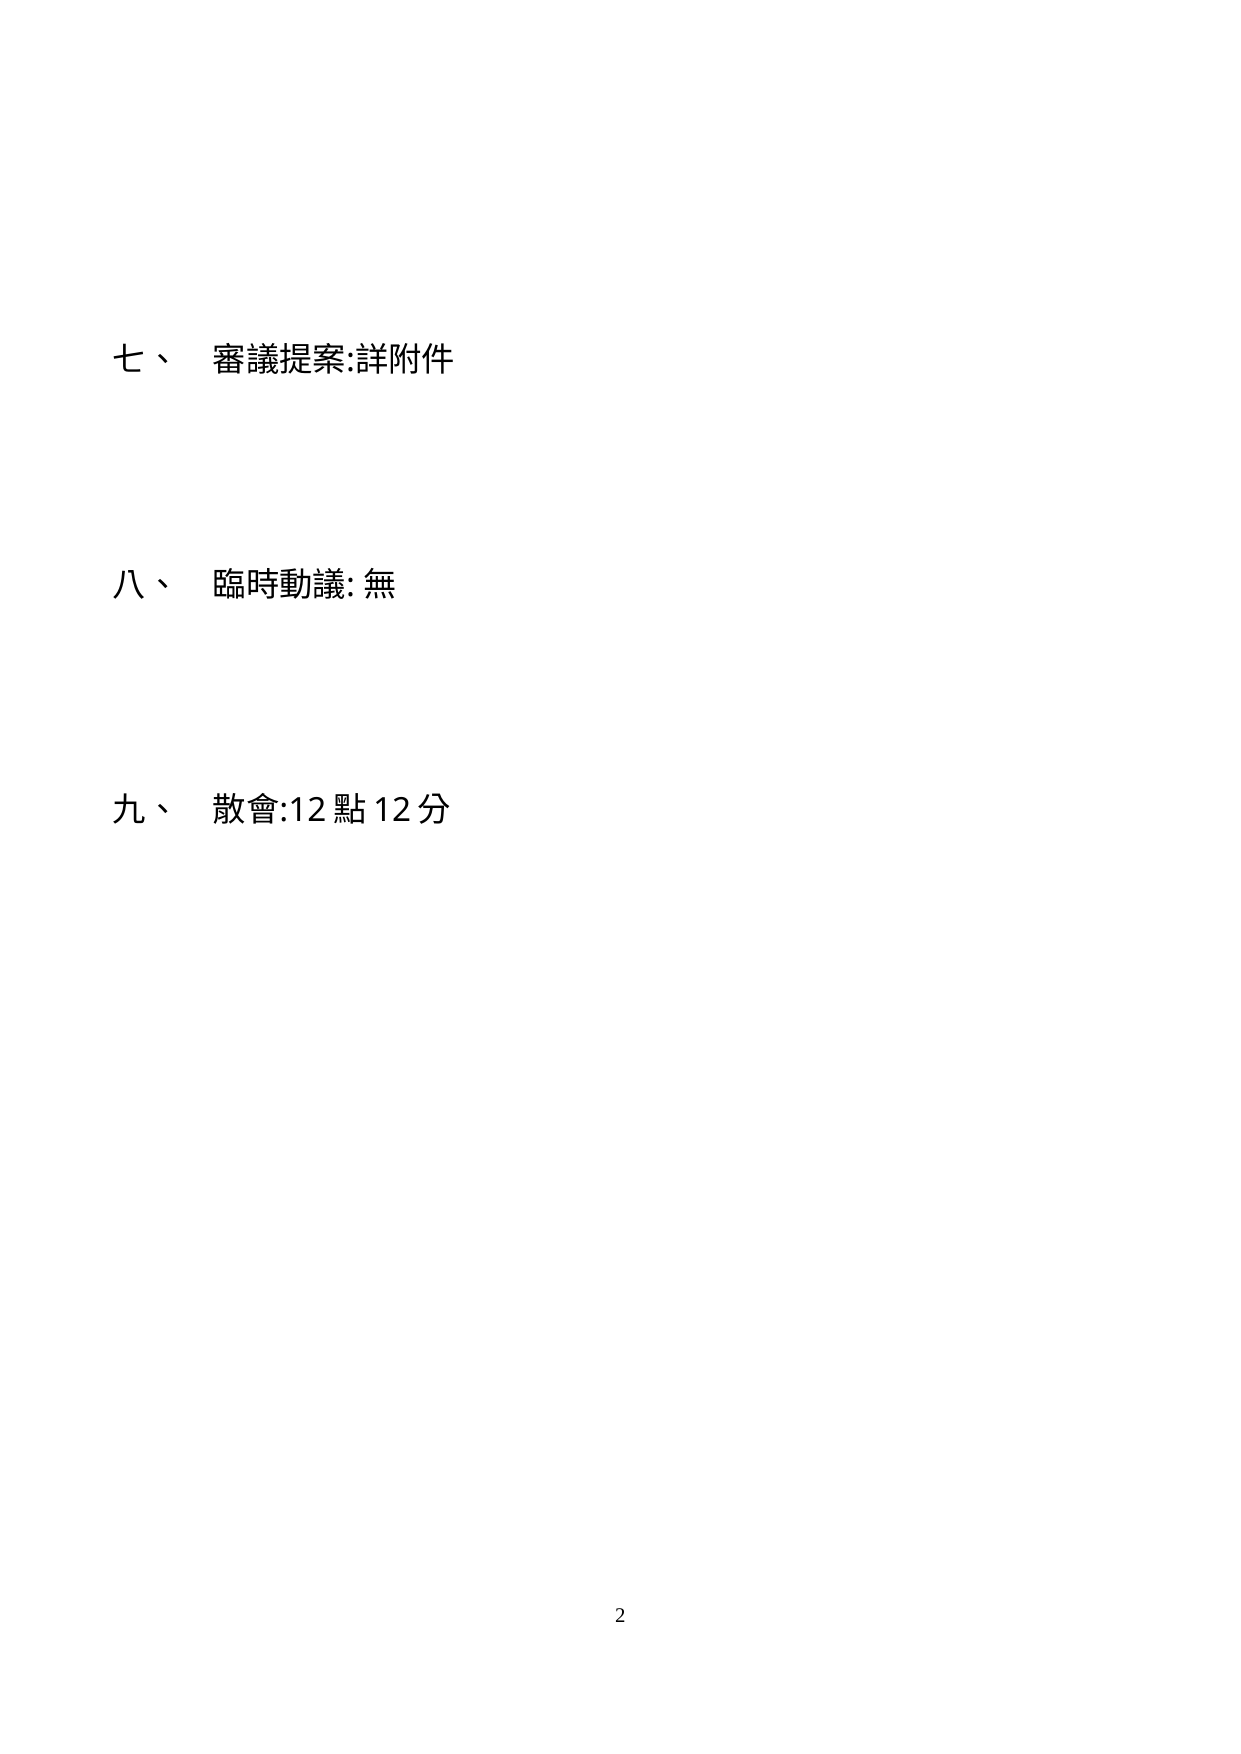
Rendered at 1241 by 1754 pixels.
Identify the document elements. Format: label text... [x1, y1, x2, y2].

list 臨時動議: 無 [112, 539, 1128, 614]
list 審議提案:詳附件 [112, 314, 1128, 389]
list 散會:12點12分 [112, 764, 1128, 839]
